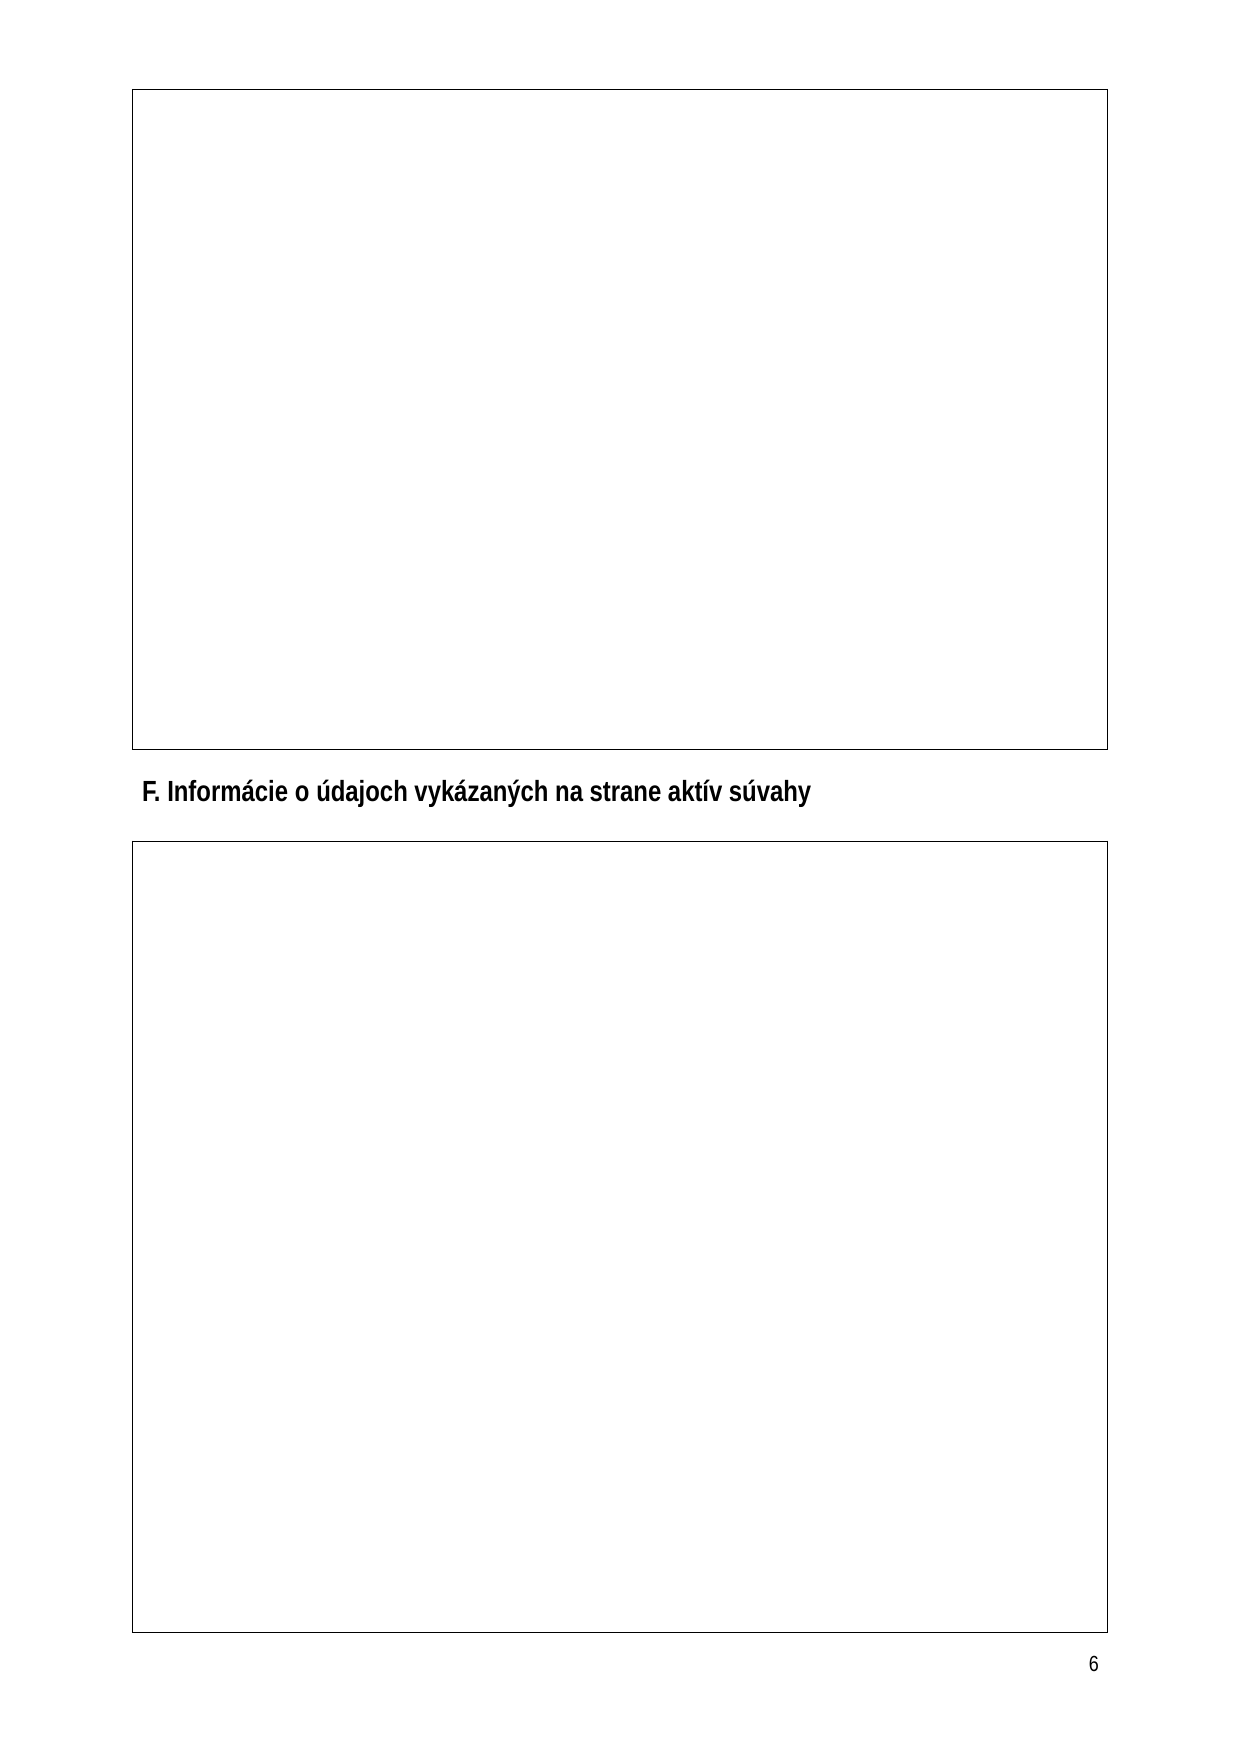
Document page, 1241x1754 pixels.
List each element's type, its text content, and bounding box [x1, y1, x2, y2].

table_header [133, 842, 1107, 1632]
subtitle F. Informácie o údajoch vykázaných na strane aktív súvahy [142, 774, 1098, 808]
table_header [133, 90, 1107, 748]
